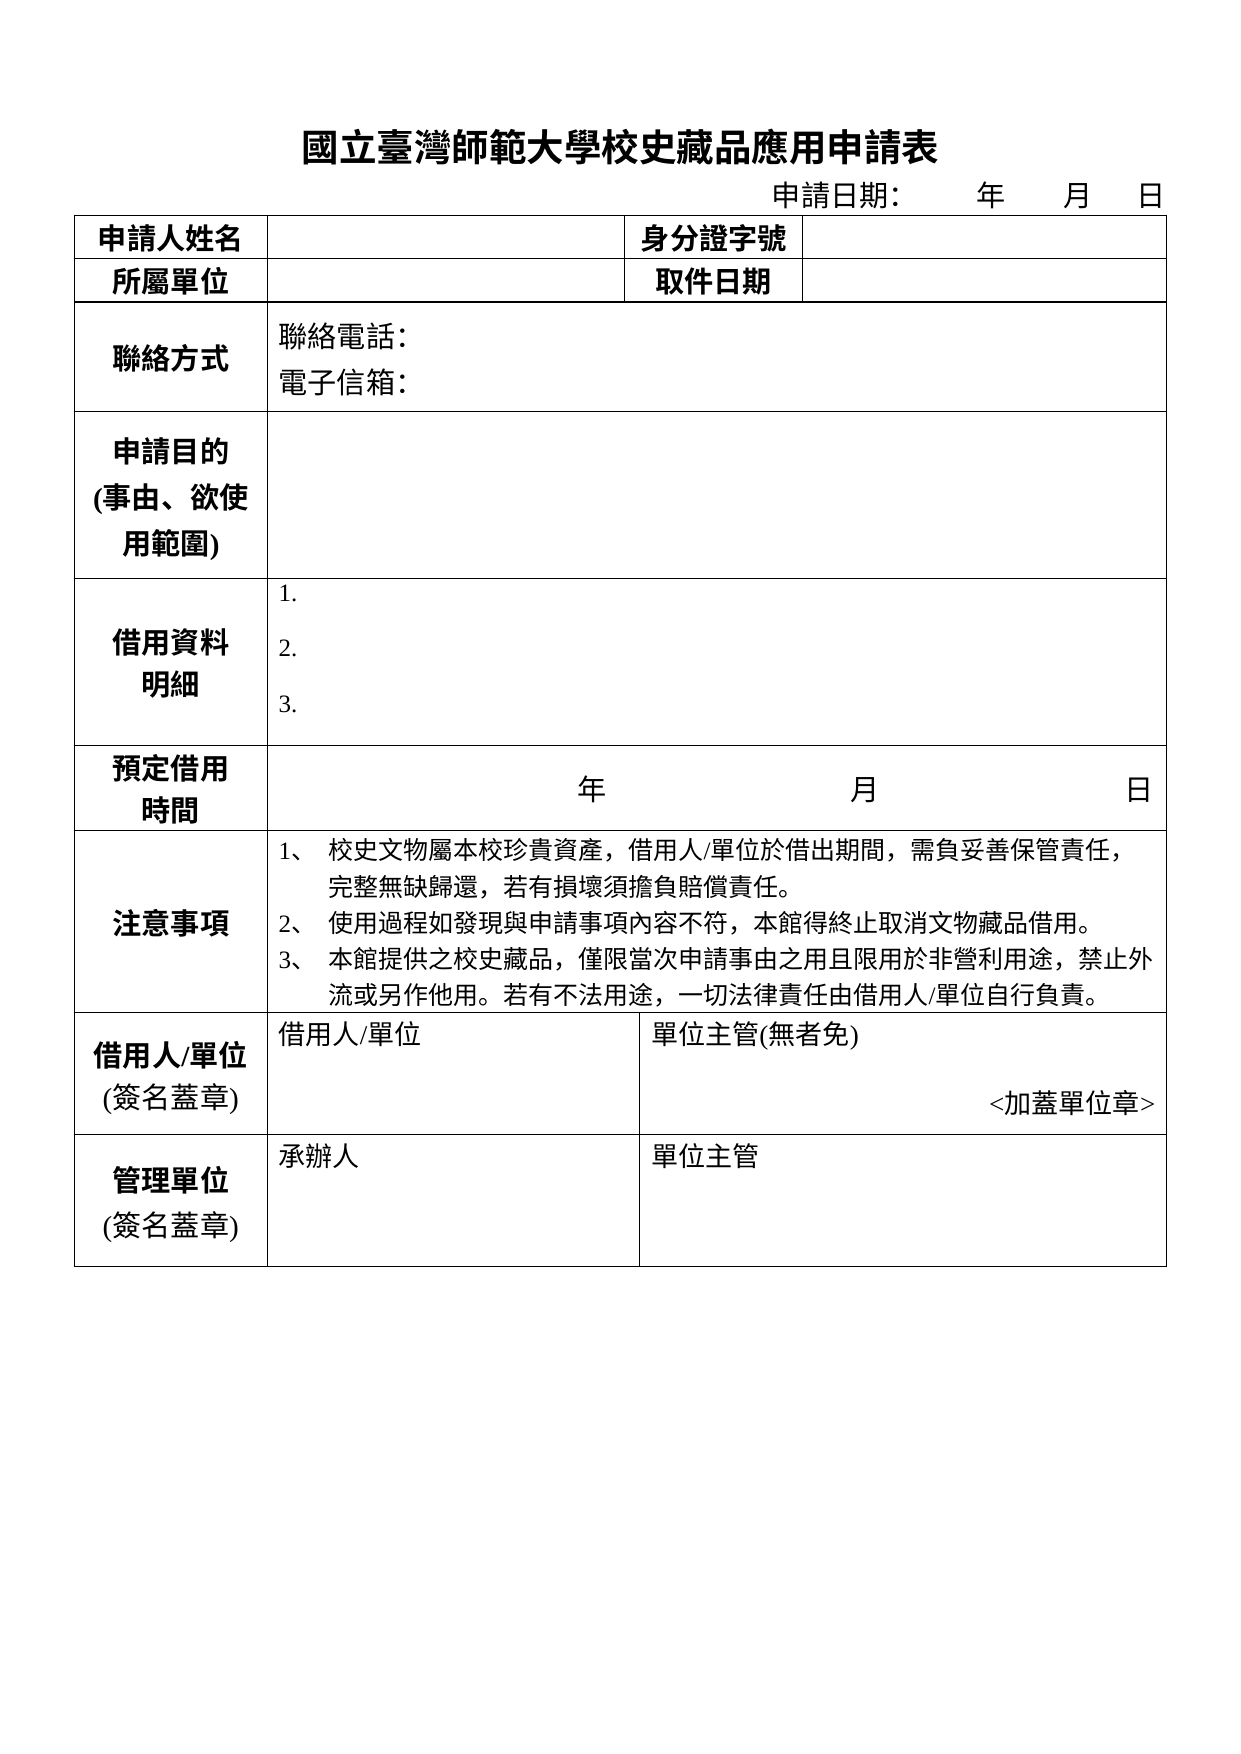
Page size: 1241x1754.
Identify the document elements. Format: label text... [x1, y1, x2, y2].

table_cell 預定借用 時間 [75, 746, 267, 830]
table_cell 注意事項 [75, 831, 267, 1012]
text 國立臺灣師範大學校史藏品應用申請表 [75, 118, 1165, 172]
table_header [803, 216, 1166, 258]
table_cell 單位主管 [640, 1135, 1166, 1266]
text 申請日期： 年 月 日 [75, 172, 1165, 215]
table_cell 年 月 日 [268, 746, 1166, 830]
table_cell 聯絡方式 [75, 303, 267, 411]
table_cell 取件日期 [625, 259, 802, 301]
table_cell 借用人/單位 (簽名蓋章) [75, 1013, 267, 1133]
table_header [268, 216, 624, 258]
table_cell 聯絡電話： 電子信箱： [268, 303, 1166, 411]
table_header 申請人姓名 [75, 216, 267, 258]
table_cell 所屬單位 [75, 259, 267, 301]
table_cell [268, 412, 1166, 578]
table_cell 1. 2. 3. [268, 579, 1166, 745]
table_cell 校史文物屬本校珍貴資產，借用人/單位於借出期間，需負妥善保管責任，完整無缺歸還，若有損壞須擔負賠償責任。 使用過程如發現與申請事項內容不符，本館得終止取消文物藏品借用。 本館提供之校史藏品，僅限當次申請事由之用且限用於非營利用途，禁止外流或另作他用。若有不法用途，一切法律責任由借用人/單位自行負責。 [268, 831, 1166, 1012]
table_cell 管理單位 (簽名蓋章) [75, 1135, 267, 1266]
table_cell [803, 259, 1166, 301]
table_cell 單位主管(無者免) <加蓋單位章> [640, 1013, 1166, 1133]
table_cell 承辦人 [268, 1135, 639, 1266]
table_cell 借用人/單位 [268, 1013, 639, 1133]
table_cell 申請目的 (事由、欲使用範圍) [75, 412, 267, 578]
table_cell 借用資料 明細 [75, 579, 267, 745]
table_cell [268, 259, 624, 301]
table_header 身分證字號 [625, 216, 802, 258]
